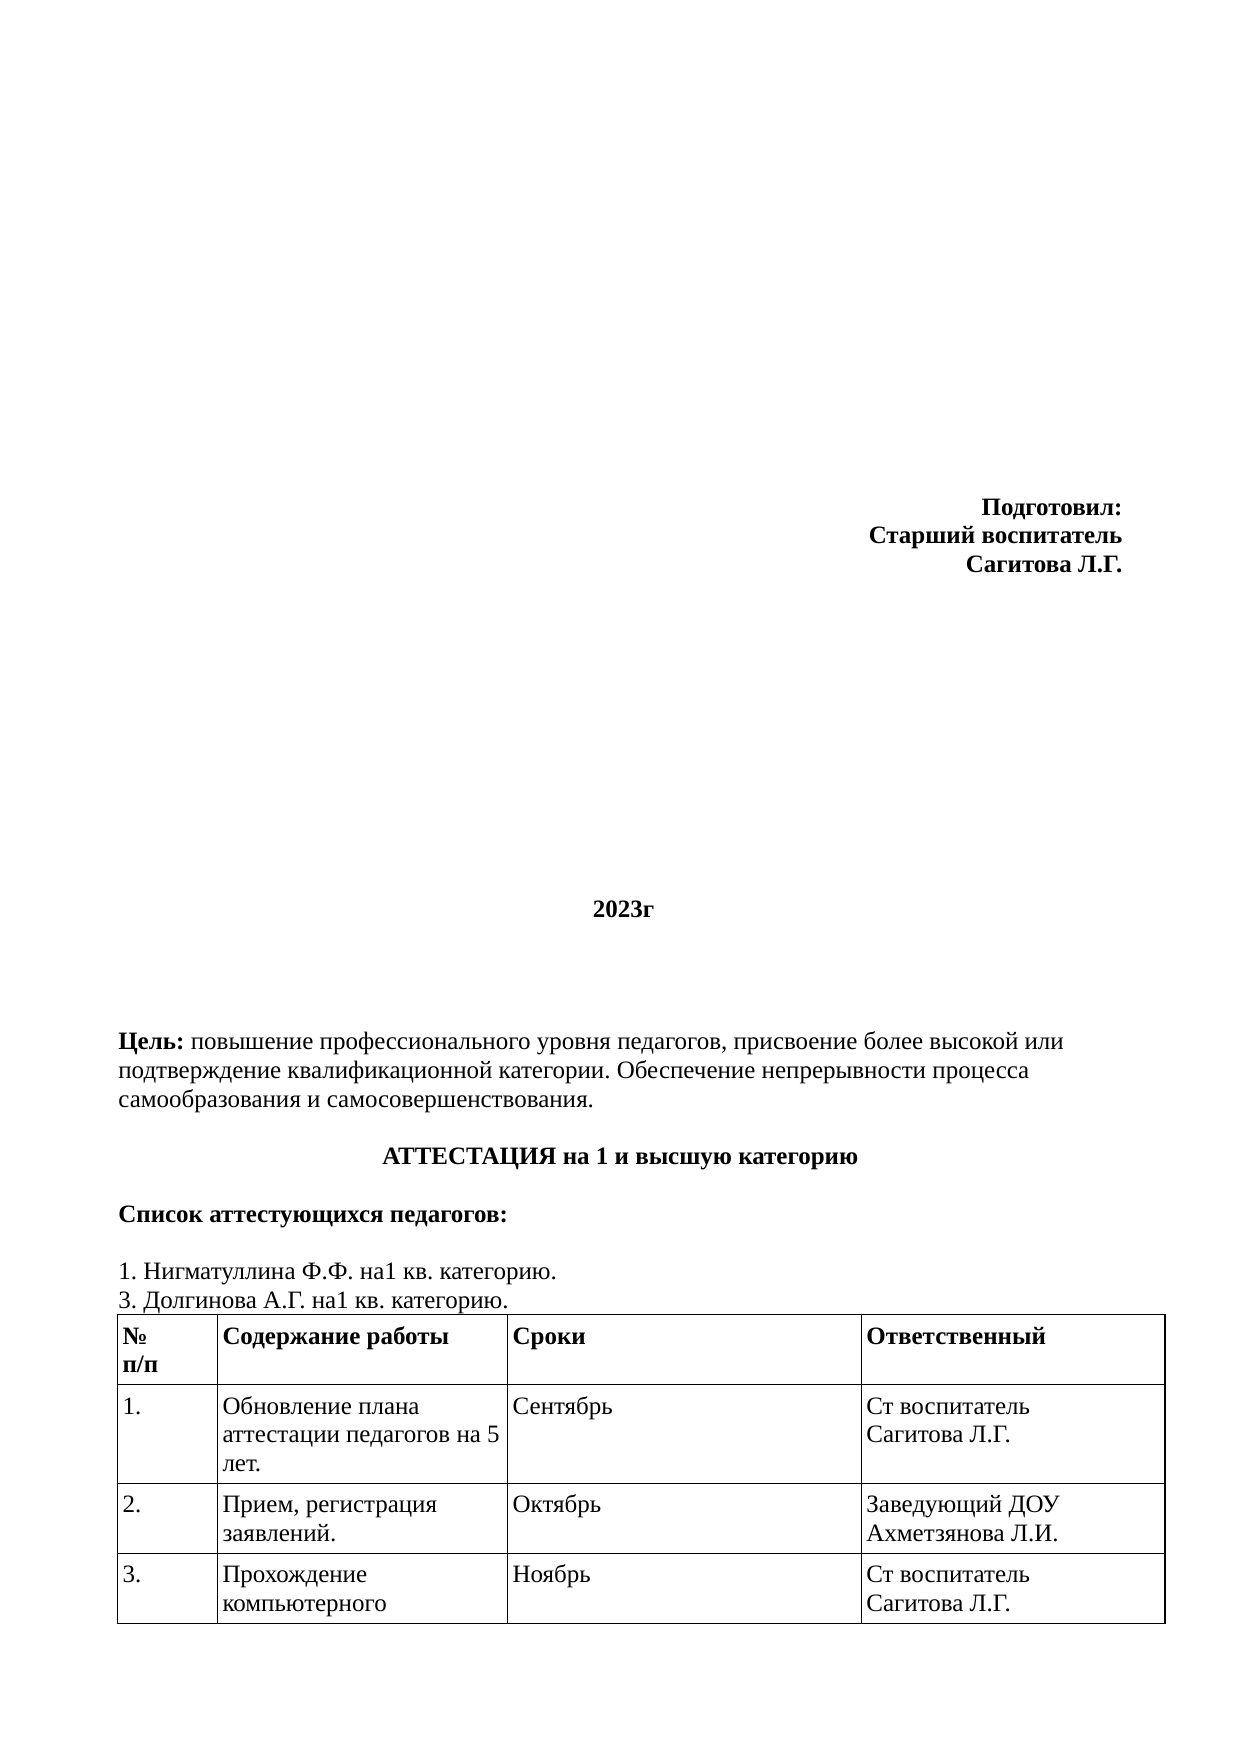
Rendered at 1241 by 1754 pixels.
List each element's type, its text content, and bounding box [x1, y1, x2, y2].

table_cell Обновление плана аттестации педагогов на 5 лет. [218, 1385, 507, 1483]
table_header Ответственный [862, 1315, 1164, 1384]
table_header Сроки [508, 1315, 861, 1384]
table_cell Заведующий ДОУ Ахметзянова Л.И. [862, 1484, 1164, 1553]
text Подготовил: [118, 492, 1122, 521]
table_cell Ст воспитатель Сагитова Л.Г. [862, 1385, 1164, 1483]
text Сагитова Л.Г. [118, 549, 1122, 578]
table_cell Сентябрь [508, 1385, 861, 1483]
text 2023г [118, 894, 1122, 923]
table_cell Прохождение компьютерного [218, 1554, 507, 1623]
table_cell Ноябрь [508, 1554, 861, 1623]
text 3. Долгинова А.Г. на1 кв. категорию. [118, 1285, 1122, 1314]
table_cell Ст воспитатель Сагитова Л.Г. [862, 1554, 1164, 1623]
table_cell 1. [118, 1385, 217, 1483]
table_cell 3. [118, 1554, 217, 1623]
text 1. Нигматуллина Ф.Ф. на1 кв. категорию. [118, 1256, 1122, 1285]
text Цель: повышение профессионального уровня педагогов, присвоение более высокой или подтверждение квалификационной категории. Обеспечение непрерывности процесса самообразования и самосовершенствования. [118, 1026, 1122, 1113]
table_cell Прием, регистрация заявлений. [218, 1484, 507, 1553]
table_cell Октябрь [508, 1484, 861, 1553]
text АТТЕСТАЦИЯ на 1 и высшую категорию [118, 1141, 1122, 1170]
text Список аттестующихся педагогов: [118, 1199, 1122, 1228]
table_header № п/п [118, 1315, 217, 1384]
table_cell 2. [118, 1484, 217, 1553]
text Старший воспитатель [118, 521, 1122, 549]
table_header Содержание работы [218, 1315, 507, 1384]
